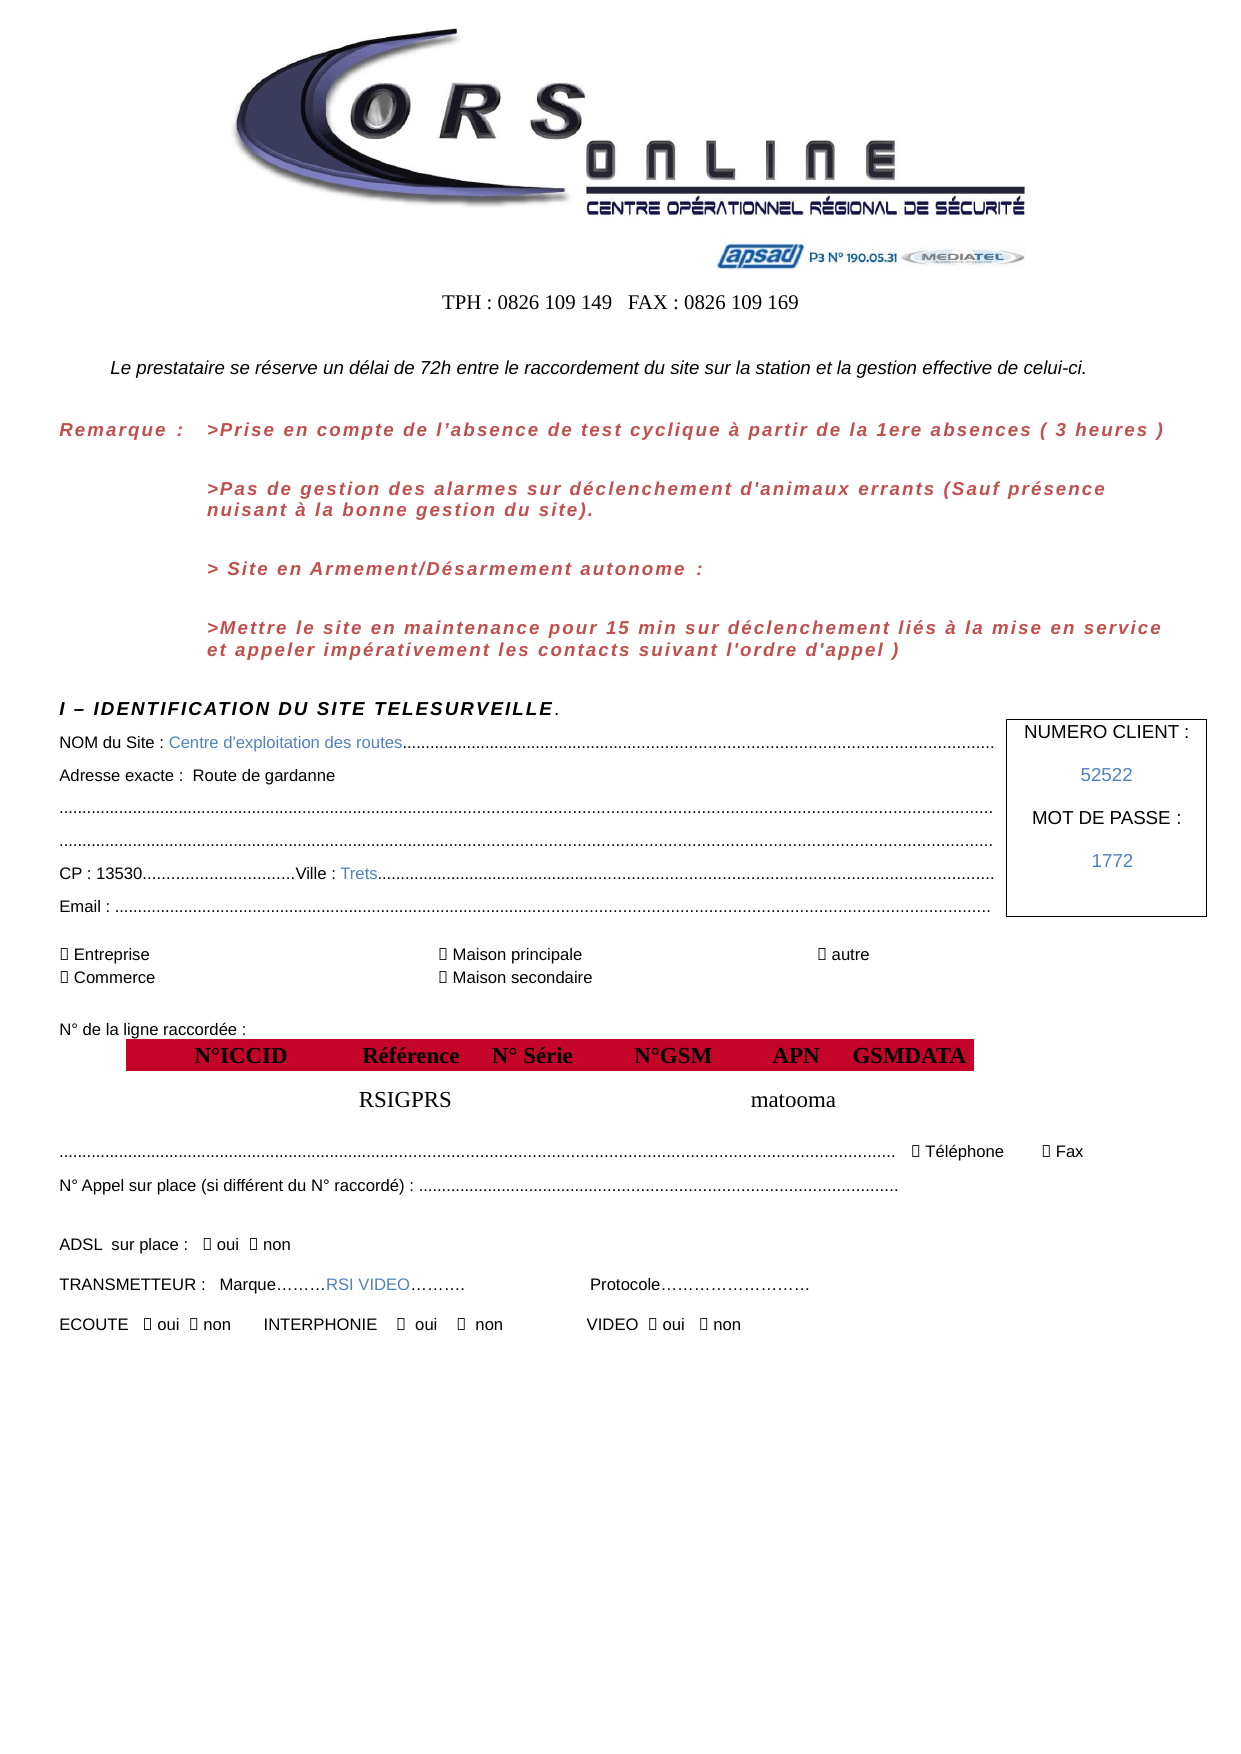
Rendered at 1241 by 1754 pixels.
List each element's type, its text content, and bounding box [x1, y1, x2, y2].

table_header N° Série [466, 1039, 598, 1071]
table_cell CP : 13530 Ville : Trets [48, 850, 1006, 883]
text TRANSMETTEUR : Marque………RSI VIDEO………. Protocole……………………… [59, 1275, 1181, 1294]
table_cell [126, 1071, 356, 1128]
text TPH : 0826 109 149 FAX : 0826 109 169 [59, 290, 1181, 314]
table_cell  Commerce [48, 966, 427, 988]
text ECOUTE  oui  non INTERPHONIE  oui  non VIDEO  oui  non [59, 1313, 1181, 1336]
table_cell [427, 989, 806, 1008]
table_header N°ICCID [126, 1039, 356, 1071]
table_header NOM du Site : Centre d'exploitation des routes [48, 719, 1006, 752]
table_cell [48, 989, 427, 1008]
table_cell [806, 989, 1192, 1008]
table_cell Adresse exacte : Route de gardanne [48, 752, 1006, 785]
table_header NUMERO CLIENT : 52522 MOT DE PASSE : 1772 [1007, 720, 1206, 916]
text N° de la ligne raccordée : [59, 1020, 1181, 1039]
table_cell [844, 1071, 974, 1128]
table_cell RSIGPRS [356, 1071, 466, 1128]
table_header APN [748, 1039, 844, 1071]
table_header  autre [806, 943, 1192, 966]
table_cell Email : [48, 883, 1006, 916]
table_header GSMDATA [844, 1039, 974, 1071]
table_cell [598, 1071, 748, 1128]
table_header [48, 357, 99, 381]
table_cell [48, 785, 1006, 817]
table_header  Entreprise [48, 943, 427, 966]
table_header N°GSM [598, 1039, 748, 1071]
table_cell  Maison secondaire [427, 966, 806, 988]
table_header  Maison principale [427, 943, 806, 966]
text N° Appel sur place (si différent du N° raccordé) : [59, 1175, 1181, 1194]
text >Pas de gestion des alarmes sur déclenchement d'animaux errants (Sauf présence nuisant à la bonne gestion du site). [59, 477, 1181, 521]
table_cell [466, 1071, 598, 1128]
text > Site en Armement/Désarmement autonome : [59, 558, 1181, 580]
table_cell matooma [748, 1071, 844, 1128]
text Remarque : >Prise en compte de l’absence de test cyclique à partir de la 1ere absences ( 3 heures ) [59, 418, 1181, 440]
table_cell [48, 818, 1006, 850]
text I – IDENTIFICATION DU SITE TELESURVEILLE. [59, 698, 1181, 719]
table_cell [806, 966, 1192, 988]
text  Téléphone  Fax [59, 1140, 1181, 1163]
text >Mettre le site en maintenance pour 15 min sur déclenchement liés à la mise en service et appeler impérativement les contacts suivant l'ordre d'appel ) [59, 617, 1181, 660]
table_header Le prestataire se réserve un délai de 72h entre le raccordement du site sur la station et la gestion effective de celui-ci. [99, 357, 1192, 381]
text ADSL sur place :  oui  non [59, 1233, 1181, 1256]
table_header Référence [356, 1039, 466, 1071]
